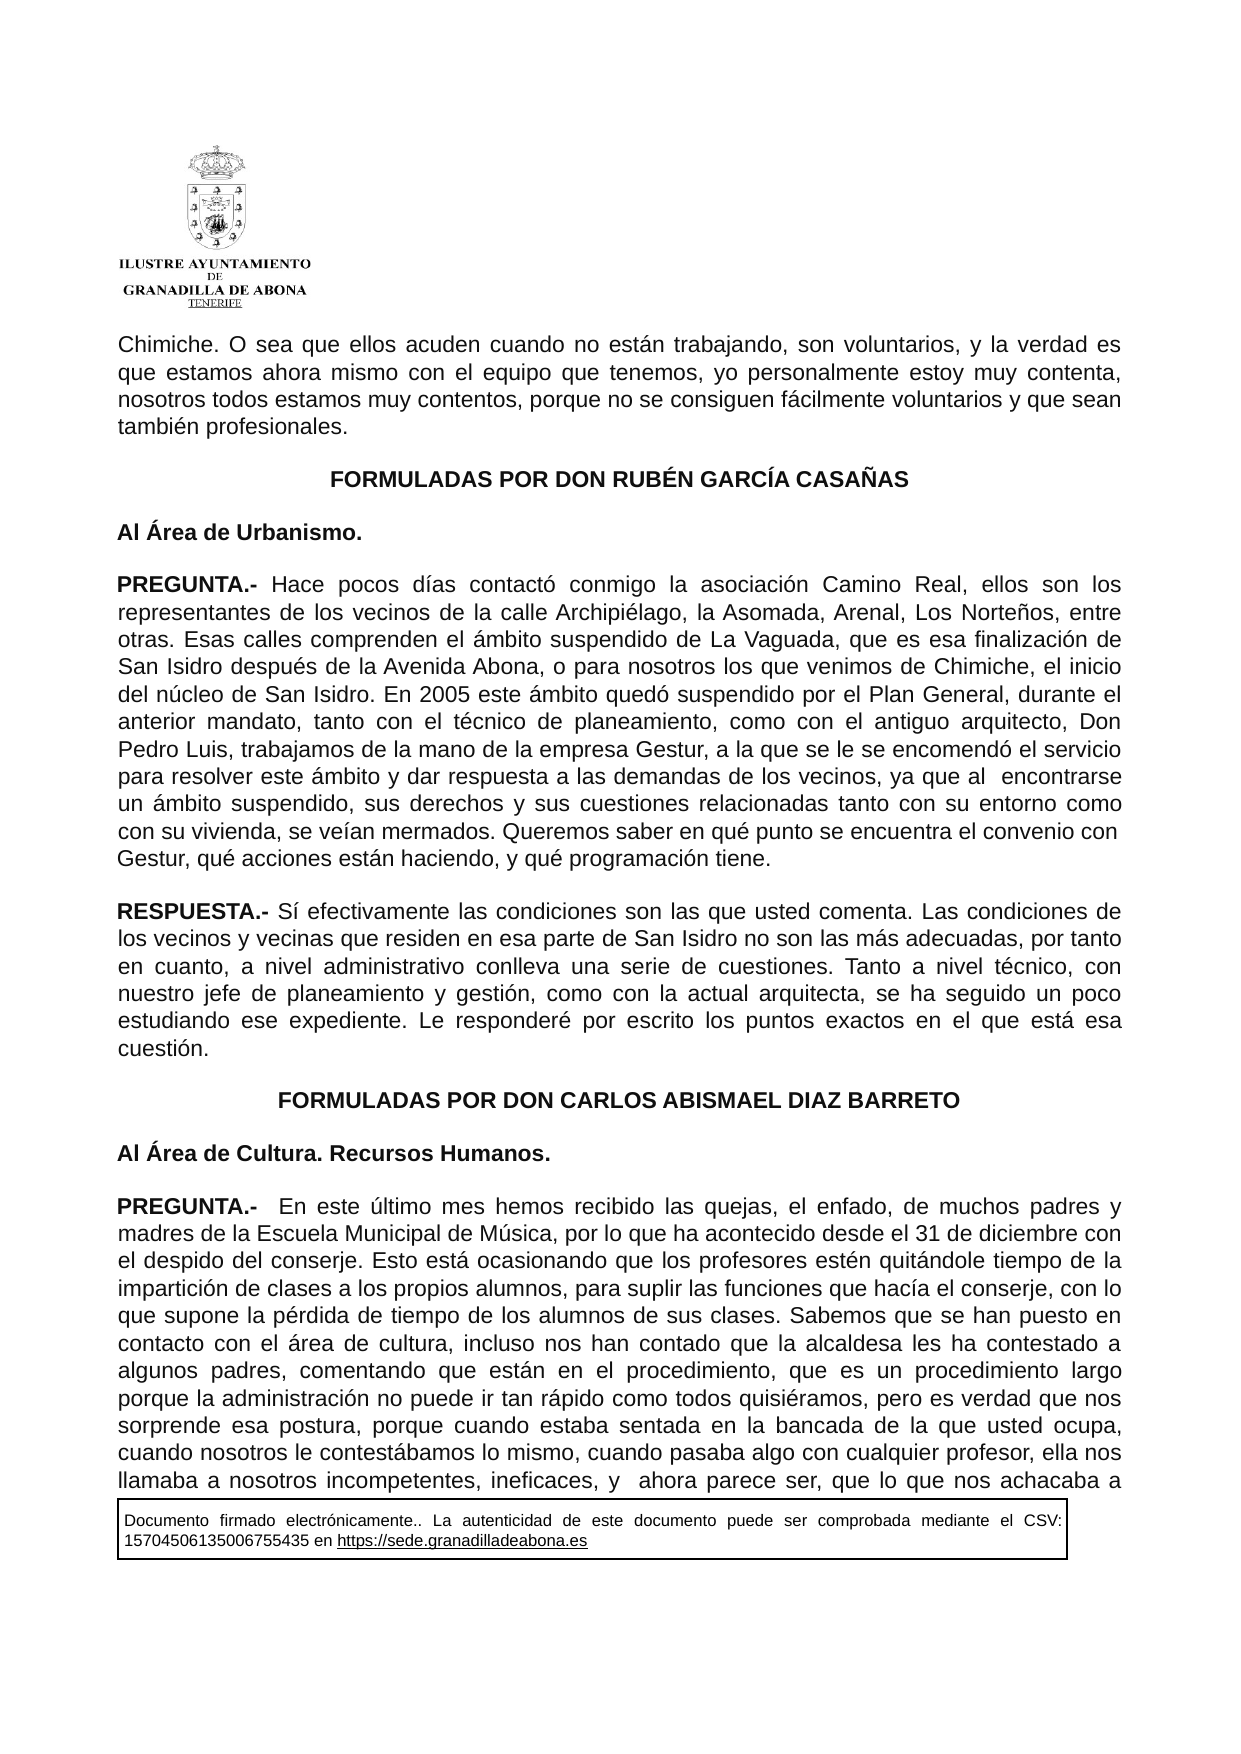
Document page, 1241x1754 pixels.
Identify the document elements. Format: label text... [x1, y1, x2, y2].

text FORMULADAS POR DON RUBÉN GARCÍA CASAÑAS [330, 466, 1123, 492]
text Chimiche. O sea que ellos acuden cuando no están trabajando, son voluntarios, y la verdad es que estamos ahora mismo con el equipo que tenemos, yo personalmente estoy muy contenta, nosotros todos estamos muy contentos, porque no se consiguen fácilmente voluntarios y que sean también profesionales. [117, 331, 1123, 439]
text Al Área de Cultura. Recursos Humanos. [117, 1140, 1123, 1166]
text Gestur, qué acciones están haciendo, y qué programación tiene. [117, 845, 1123, 871]
text Al Área de Urbanismo. [117, 518, 1123, 545]
text PREGUNTA.- En este último mes hemos recibido las quejas, el enfado, de muchos padres y madres de la Escuela Municipal de Música, por lo que ha acontecido desde el 31 de diciembre con el despido del conserje. Esto está ocasionando que los profesores estén quitándole tiempo de la impartición de clases a los propios alumnos, para suplir las funciones que hacía el conserje, con lo que supone la pérdida de tiempo de los alumnos de sus clases. Sabemos que se han puesto en contacto con el área de cultura, incluso nos han contado que la alcaldesa les ha contestado a algunos padres, comentando que están en el procedimiento, que es un procedimiento largo porque la administración no puede ir tan rápido como todos quisiéramos, pero es verdad que nos sorprende esa postura, porque cuando estaba sentada en la bancada de la que usted ocupa, cuando nosotros le contestábamos lo mismo, cuando pasaba algo con cualquier profesor, ella nos llamaba a nosotros incompetentes, ineficaces, y ahora parece ser, que lo que nos achacaba a [117, 1193, 1123, 1493]
text PREGUNTA.- Hace pocos días contactó conmigo la asociación Camino Real, ellos son los representantes de los vecinos de la calle Archipiélago, la Asomada, Arenal, Los Norteños, entre otras. Esas calles comprenden el ámbito suspendido de La Vaguada, que es esa finalización de San Isidro después de la Avenida Abona, o para nosotros los que venimos de Chimiche, el inicio del núcleo de San Isidro. En 2005 este ámbito quedó suspendido por el Plan General, durante el anterior mandato, tanto con el técnico de planeamiento, como con el antiguo arquitecto, Don Pedro Luis, trabajamos de la mano de la empresa Gestur, a la que se le se encomendó el servicio para resolver este ámbito y dar respuesta a las demandas de los vecinos, ya que al encontrarse un ámbito suspendido, sus derechos y sus cuestiones relacionadas tanto con su entorno como con su vivienda, se veían mermados. Queremos saber en qué punto se encuentra el convenio con [117, 571, 1123, 844]
text RESPUESTA.- Sí efectivamente las condiciones son las que usted comenta. Las condiciones de los vecinos y vecinas que residen en esa parte de San Isidro no son las más adecuadas, por tanto en cuanto, a nivel administrativo conlleva una serie de cuestiones. Tanto a nivel técnico, con nuestro jefe de planeamiento y gestión, como con la actual arquitecta, se ha seguido un poco estudiando ese expediente. Le responderé por escrito los puntos exactos en el que está esa cuestión. [117, 898, 1123, 1061]
text FORMULADAS POR DON CARLOS ABISMAEL DIAZ BARRETO [278, 1087, 1123, 1114]
